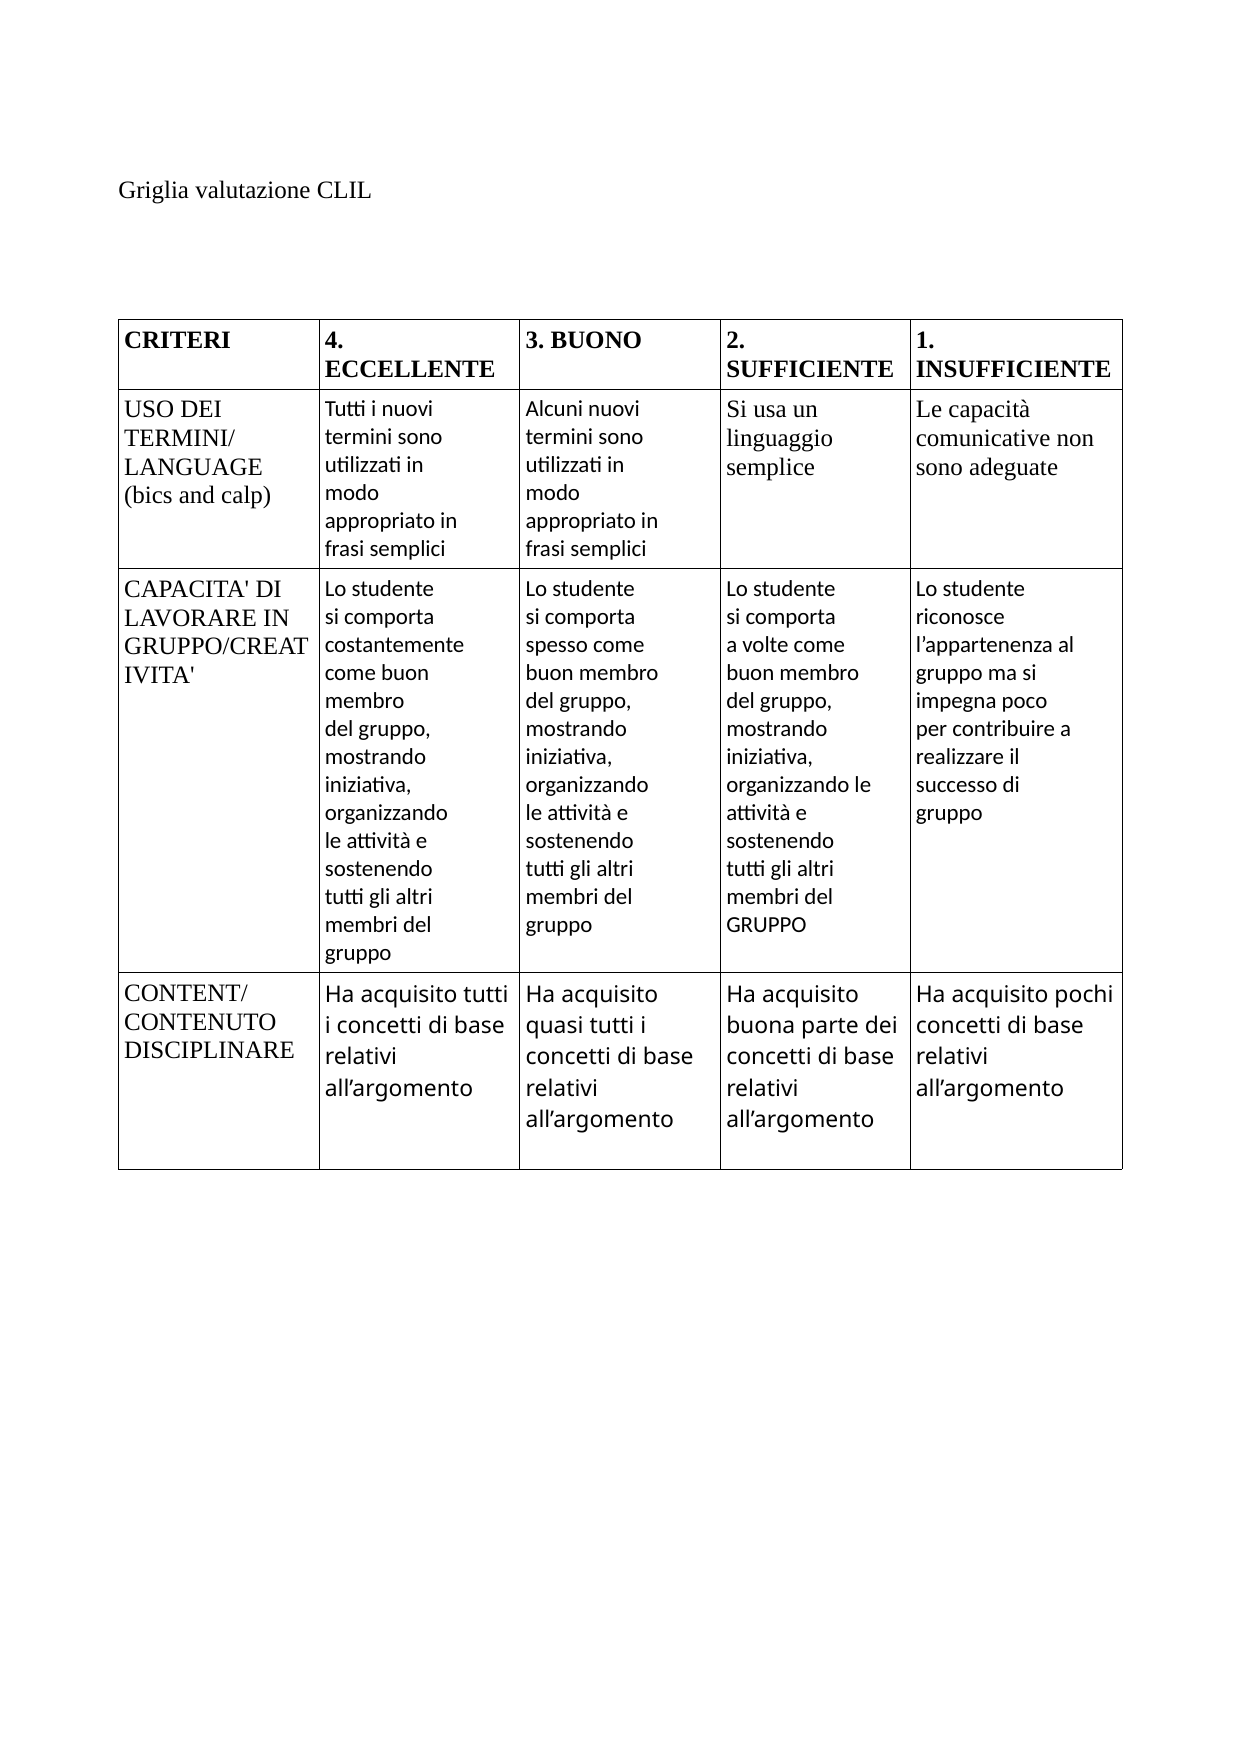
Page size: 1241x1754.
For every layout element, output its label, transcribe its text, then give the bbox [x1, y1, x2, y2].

table_cell Ha acquisito pochi concetti di base relativi all’argomento [911, 973, 1122, 1168]
table_header CRITERI [119, 320, 319, 388]
table_cell Le capacità comunicative non sono adeguate [911, 390, 1122, 568]
table_cell Si usa un linguaggio semplice [721, 390, 910, 568]
table_cell Ha acquisito buona parte dei concetti di base relativi all’argomento [721, 973, 910, 1168]
table_cell Lo studente si comporta costantemente come buon membro del gruppo, mostrando iniziativa, organizzando le attività e sostenendo tutti gli altri membri del gruppo [320, 569, 519, 972]
table_cell Alcuni nuovi termini sono utilizzati in modo appropriato in frasi semplici [520, 390, 720, 568]
table_cell CAPACITA' DI LAVORARE IN GRUPPO/CREATIVITA' [119, 569, 319, 972]
text Griglia valutazione CLIL [118, 176, 1122, 204]
table_cell Ha acquisito quasi tutti i concetti di base relativi all’argomento [520, 973, 720, 1168]
table_header 2. SUFFICIENTE [721, 320, 910, 388]
table_cell Lo studente si comporta a volte come buon membro del gruppo, mostrando iniziativa, organizzando le attività e sostenendo tutti gli altri membri del GRUPPO [721, 569, 910, 972]
table_header 3. BUONO [520, 320, 720, 388]
table_header 1. INSUFFICIENTE [911, 320, 1122, 388]
table_cell Lo studente riconosce l’appartenenza al gruppo ma si impegna poco per contribuire a realizzare il successo di gruppo [911, 569, 1122, 972]
table_cell CONTENT/ CONTENUTO DISCIPLINARE [119, 973, 319, 1168]
table_cell USO DEI TERMINI/ LANGUAGE (bics and calp) [119, 390, 319, 568]
table_cell Lo studente si comporta spesso come buon membro del gruppo, mostrando iniziativa, organizzando le attività e sostenendo tutti gli altri membri del gruppo [520, 569, 720, 972]
table_header 4. ECCELLENTE [320, 320, 519, 388]
table_cell Tutti i nuovi termini sono utilizzati in modo appropriato in frasi semplici [320, 390, 519, 568]
table_cell Ha acquisito tutti i concetti di base relativi all’argomento [320, 973, 519, 1168]
